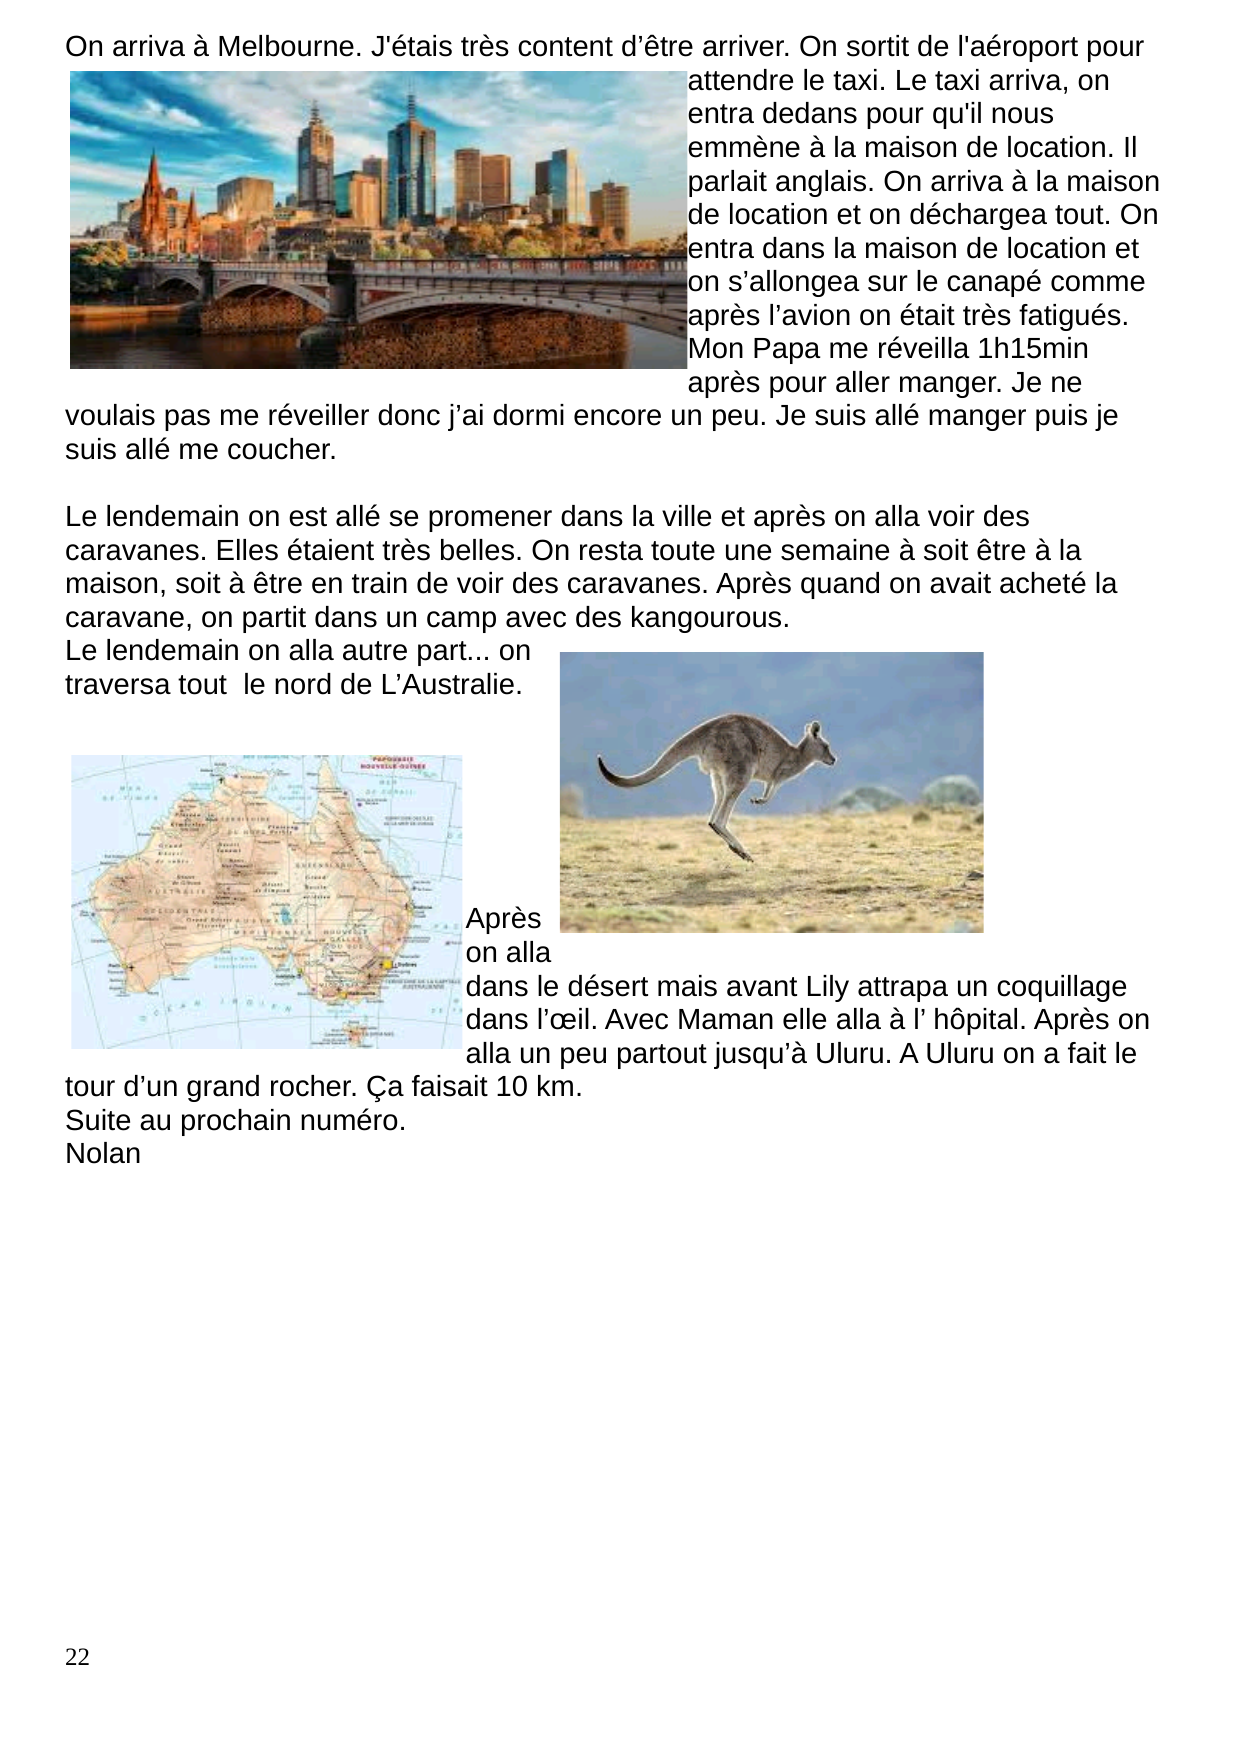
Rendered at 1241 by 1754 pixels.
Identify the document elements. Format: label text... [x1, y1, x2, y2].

text Le lendemain on est allé se promener dans la ville et après on alla voir des caravanes. Elles étaient très belles. On resta toute une semaine à soit être à la maison, soit à être en train de voir des caravanes. Après quand on avait acheté la caravane, on partit dans un camp avec des kangourous. [65, 499, 1169, 633]
text Le lendemain on alla autre part... on traversa tout le nord de L’Australie. [65, 633, 1169, 935]
picture [70, 71, 688, 369]
text Suite au prochain numéro. [65, 1103, 1169, 1136]
text Après on alla dans le désert mais avant Lily attrapa un coquillage dans l’œil. Avec Maman elle alla à l’ hôpital. Après on alla un peu partout jusqu’à Uluru. A Uluru on a fait le tour d’un grand rocher. Ça faisait 10 km. [65, 902, 1169, 1103]
text On arriva à Melbourne. J'étais très content d’être arriver. On sortit de l'aéroport pour attendre le taxi. Le taxi arriva, on entra dedans pour qu'il nous emmène à la maison de location. Il parlait anglais. On arriva à la maison de location et on déchargea tout. On entra dans la maison de location et on s’allongea sur le canapé comme après l’avion on était très fatigués. Mon Papa me réveilla 1h15min après pour aller manger. Je ne voulais pas me réveiller donc j’ai dormi encore un peu. Je suis allé manger puis je suis allé me coucher. [65, 29, 1169, 466]
picture [559, 652, 984, 933]
picture [71, 755, 463, 1049]
text Nolan [65, 1136, 1169, 1170]
text [68, 752, 465, 1052]
